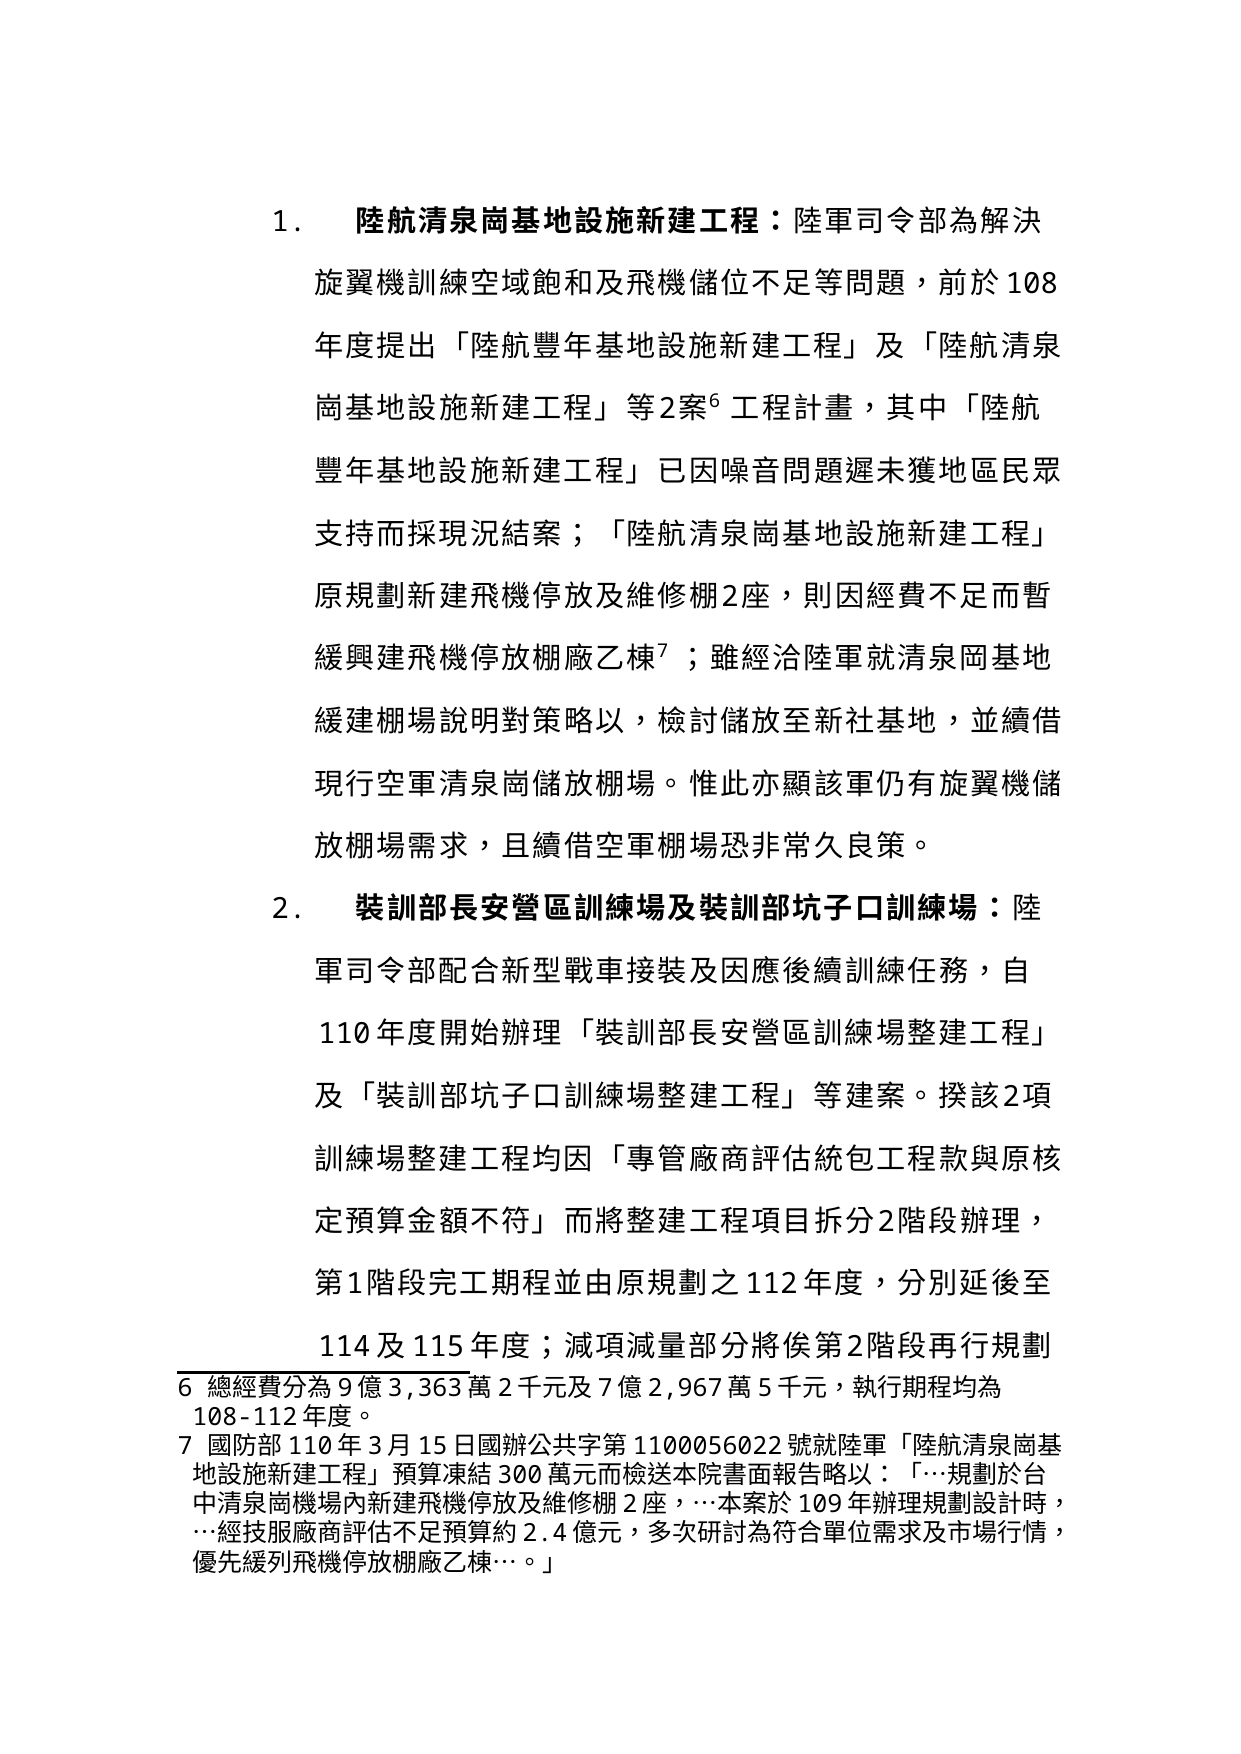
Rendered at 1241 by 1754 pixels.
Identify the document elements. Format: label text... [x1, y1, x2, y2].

list 總經費分為9億3,363萬2千元及7億2,967萬5千元，執行期程均為108-112年度。 [177, 1373, 1063, 1431]
list 國防部110年3月15日國辦公共字第1100056022號就陸軍「陸航清泉崗基地設施新建工程」預算凍結300萬元而檢送本院書面報告略以：「…規劃於台中清泉崗機場內新建飛機停放及維修棚2座，…本案於109年辦理規劃設計時，…經技服廠商評估不足預算約2.4億元，多次研討為符合單位需求及市場行情，優先緩列飛機停放棚廠乙棟…。」 [177, 1431, 1063, 1577]
list 陸航清泉崗基地設施新建工程：陸軍司令部為解決旋翼機訓練空域飽和及飛機儲位不足等問題，前於108年度提出「陸航豐年基地設施新建工程」及「陸航清泉崗基地設施新建工程」等2案工程計畫，其中「陸航豐年基地設施新建工程」已因噪音問題遲未獲地區民眾支持而採現況結案；「陸航清泉崗基地設施新建工程」原規劃新建飛機停放及維修棚2座，則因經費不足而暫緩興建飛機停放棚廠乙棟；雖經洽陸軍就清泉岡基地緩建棚場說明對策略以，檢討儲放至新社基地，並續借現行空軍清泉崗儲放棚場。惟此亦顯該軍仍有旋翼機儲放棚場需求，且續借空軍棚場恐非常久良策。 [266, 177, 1063, 865]
list 裝訓部長安營區訓練場及裝訓部坑子口訓練場：陸軍司令部配合新型戰車接裝及因應後續訓練任務，自110年度開始辦理「裝訓部長安營區訓練場整建工程」及「裝訓部坑子口訓練場整建工程」等建案。揆該2項訓練場整建工程均因「專管廠商評估統包工程款與原核定預算金額不符」而將整建工程項目拆分2階段辦理，第1階段完工期程並由原規劃之112年度，分別延後至114及115年度；減項減量部分將俟第2階段再行規劃辦理。 [266, 865, 1063, 1365]
